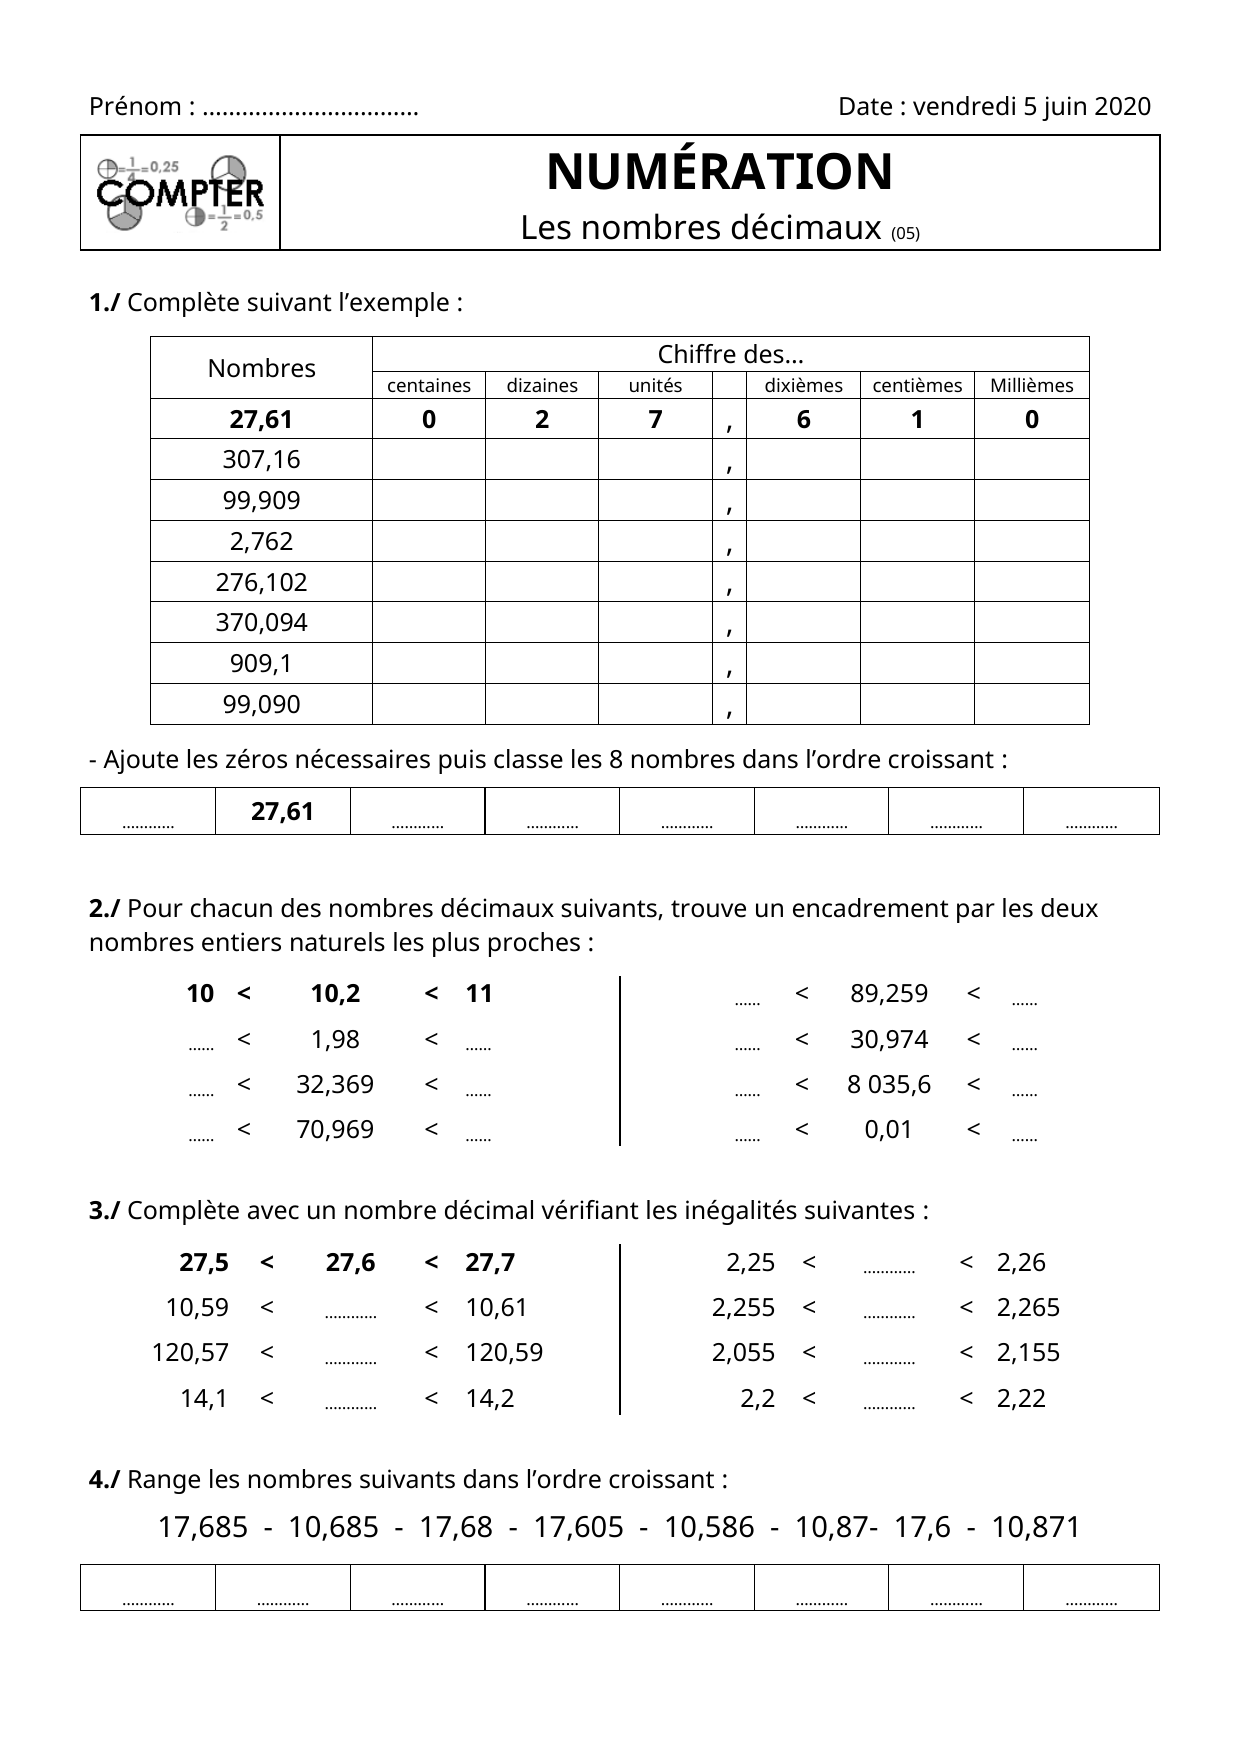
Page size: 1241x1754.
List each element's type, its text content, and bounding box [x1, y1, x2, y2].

table_cell < [405, 1112, 458, 1146]
table_cell …… [621, 1112, 768, 1146]
table_cell [81, 1101, 222, 1112]
table_cell [975, 684, 1089, 723]
table_cell [861, 521, 974, 561]
table_header ………… [351, 1565, 484, 1610]
table_header 2,25 [621, 1244, 783, 1278]
table_cell [835, 1324, 943, 1335]
table_cell [405, 1010, 458, 1021]
table_cell [621, 1324, 783, 1335]
table_cell [486, 684, 598, 723]
table_cell [599, 602, 712, 642]
table_cell [621, 1010, 768, 1021]
table_cell [975, 562, 1089, 601]
table_cell [943, 1101, 1004, 1112]
table_header 27,6 [297, 1244, 404, 1278]
table_header 27,7 [458, 1244, 619, 1278]
table_cell , [713, 684, 746, 723]
table_cell Millièmes [975, 372, 1089, 398]
table_cell < [783, 1335, 835, 1369]
table_cell [486, 562, 598, 601]
table_cell [768, 1010, 835, 1021]
table_cell 30,974 [835, 1021, 943, 1055]
table_cell < [236, 1290, 297, 1324]
table_cell unités [599, 372, 712, 398]
table_cell [747, 439, 860, 479]
table_cell [599, 643, 712, 683]
table_cell , [713, 602, 746, 642]
table_cell …… [458, 1112, 619, 1146]
table_cell [835, 1369, 943, 1380]
table_cell [266, 1101, 404, 1112]
table_cell 120,59 [458, 1335, 619, 1369]
table_cell [943, 1055, 1004, 1067]
table_header ………… [755, 788, 888, 833]
table_cell 10,61 [458, 1290, 619, 1324]
table_cell 7 [599, 399, 712, 438]
table_header ………… [81, 1565, 215, 1610]
table_cell 909,1 [151, 643, 372, 683]
table_cell 307,16 [151, 439, 372, 479]
table_cell [373, 684, 485, 723]
table_cell 14,1 [81, 1380, 236, 1414]
table_cell [222, 1101, 266, 1112]
table_cell …… [621, 1021, 768, 1055]
table_cell [373, 602, 485, 642]
table_cell [266, 1055, 404, 1067]
table_header [81, 136, 279, 249]
table_cell [81, 1010, 222, 1021]
table_cell [222, 1010, 266, 1021]
table_header Chiffre des… [373, 337, 1089, 371]
table_cell [599, 439, 712, 479]
table_header ………… [889, 788, 1023, 833]
table_cell [458, 1324, 619, 1335]
table_cell 2,155 [989, 1335, 1158, 1369]
table_cell [297, 1278, 404, 1289]
table_cell ………… [835, 1335, 943, 1369]
table_cell [621, 1369, 783, 1380]
table_header 10,2 [266, 976, 404, 1010]
table_cell , [713, 643, 746, 683]
table_cell ………… [835, 1380, 943, 1414]
table_header NUMÉRATION Les nombres décimaux (05) [281, 136, 1159, 249]
table_cell dixièmes [747, 372, 860, 398]
table_cell [373, 521, 485, 561]
table_cell [266, 1010, 404, 1021]
table_cell [747, 602, 860, 642]
table_cell < [943, 1290, 989, 1324]
table_cell [747, 480, 860, 520]
table_cell [989, 1324, 1158, 1335]
table_cell [599, 684, 712, 723]
table_cell [458, 1055, 619, 1067]
table_cell , [713, 399, 746, 438]
table_header 89,259 [835, 976, 943, 1010]
table_cell [989, 1369, 1158, 1380]
table_header < [405, 976, 458, 1010]
table_header ………… [620, 788, 754, 833]
table_cell , [713, 562, 746, 601]
table_cell [747, 684, 860, 723]
table_header < [943, 976, 1004, 1010]
table_cell 120,57 [81, 1335, 236, 1369]
table_header Date : vendredi 5 juin 2020 [502, 89, 1159, 123]
table_cell [835, 1278, 943, 1289]
table_cell …… [1004, 1021, 1158, 1055]
table_cell [975, 521, 1089, 561]
table_cell [373, 439, 485, 479]
table_cell < [943, 1112, 1004, 1146]
table_cell [861, 602, 974, 642]
table_cell < [405, 1380, 458, 1414]
table_cell [835, 1010, 943, 1021]
table_header ………… [835, 1244, 943, 1278]
table_cell < [783, 1380, 835, 1414]
table_cell [768, 1101, 835, 1112]
table_cell …… [1004, 1112, 1158, 1146]
table_cell [975, 643, 1089, 683]
table_header 27,5 [81, 1244, 236, 1278]
table_header < [783, 1244, 835, 1278]
table_cell centaines [373, 372, 485, 398]
table_cell 70,969 [266, 1112, 404, 1146]
table_cell 99,090 [151, 684, 372, 723]
table_cell [405, 1055, 458, 1067]
table_header ………… [889, 1565, 1023, 1610]
table_header 27,61 [216, 788, 350, 833]
table_cell < [768, 1067, 835, 1101]
table_cell [943, 1324, 989, 1335]
table_header ………… [486, 1565, 619, 1610]
table_cell [373, 480, 485, 520]
table_cell 32,369 [266, 1067, 404, 1101]
text - Ajoute les zéros nécessaires puis classe les 8 nombres dans l’ordre croissant : [89, 742, 1152, 776]
table_cell 370,094 [151, 602, 372, 642]
text 2./ Pour chacun des nombres décimaux suivants, trouve un encadrement par les deux nombres entiers naturels les plus proches : [89, 891, 1152, 959]
table_cell …… [458, 1067, 619, 1101]
text 3./ Complète avec un nombre décimal vérifiant les inégalités suivantes : [89, 1193, 1152, 1227]
table_cell [1004, 1055, 1158, 1067]
table_cell 1 [861, 399, 974, 438]
table_header ………… [755, 1565, 888, 1610]
table_cell 2,762 [151, 521, 372, 561]
table_cell [747, 562, 860, 601]
table_cell < [783, 1290, 835, 1324]
table_cell [222, 1055, 266, 1067]
table_cell [989, 1278, 1158, 1289]
table_cell [975, 480, 1089, 520]
table_cell [783, 1369, 835, 1380]
table_header …… [1004, 976, 1158, 1010]
table_cell ………… [297, 1335, 404, 1369]
text 17,685 - 10,685 - 17,68 - 17,605 - 10,586 - 10,87- 17,6 - 10,871 [89, 1507, 1152, 1546]
table_cell [236, 1324, 297, 1335]
table_cell [458, 1369, 619, 1380]
table_cell [405, 1369, 458, 1380]
table_cell [861, 643, 974, 683]
table_cell [81, 1278, 236, 1289]
table_cell [81, 1324, 236, 1335]
table_header < [222, 976, 266, 1010]
table_cell [768, 1055, 835, 1067]
table_cell 2,265 [989, 1290, 1158, 1324]
picture [88, 152, 273, 233]
table_cell …… [1004, 1067, 1158, 1101]
table_cell [1004, 1101, 1158, 1112]
table_cell [405, 1278, 458, 1289]
table_cell < [768, 1021, 835, 1055]
table_cell < [236, 1380, 297, 1414]
table_cell < [222, 1021, 266, 1055]
table_header Prénom : …………………………… [81, 89, 502, 123]
table_header 10 [81, 976, 222, 1010]
table_cell , [713, 439, 746, 479]
table_header ………… [351, 788, 484, 833]
table_cell [943, 1278, 989, 1289]
table_cell [1004, 1010, 1158, 1021]
table_cell 2,2 [621, 1380, 783, 1414]
table_cell [621, 1055, 768, 1067]
table_cell [747, 643, 860, 683]
table_cell < [405, 1335, 458, 1369]
table_cell 0 [373, 399, 485, 438]
table_header ………… [1024, 788, 1159, 833]
table_cell [861, 562, 974, 601]
table_cell [486, 439, 598, 479]
table_cell 10,59 [81, 1290, 236, 1324]
table_cell [975, 602, 1089, 642]
table_header < [236, 1244, 297, 1278]
table_cell …… [81, 1021, 222, 1055]
table_cell [861, 684, 974, 723]
table_cell …… [81, 1067, 222, 1101]
table_cell 0,01 [835, 1112, 943, 1146]
table_cell 0 [975, 399, 1089, 438]
table_cell [835, 1055, 943, 1067]
table_cell < [943, 1380, 989, 1414]
table_cell 2,22 [989, 1380, 1158, 1414]
table_header ………… [486, 788, 619, 833]
table_cell [861, 480, 974, 520]
table_cell [236, 1278, 297, 1289]
table_cell [81, 1055, 222, 1067]
table_cell 14,2 [458, 1380, 619, 1414]
table_cell 276,102 [151, 562, 372, 601]
table_cell [81, 1369, 236, 1380]
table_cell < [405, 1290, 458, 1324]
table_cell 2,255 [621, 1290, 783, 1324]
table_cell [236, 1369, 297, 1380]
table_cell ………… [297, 1290, 404, 1324]
table_cell centièmes [861, 372, 974, 398]
table_header < [943, 1244, 989, 1278]
table_cell < [405, 1021, 458, 1055]
table_cell [486, 521, 598, 561]
table_cell [486, 602, 598, 642]
table_header Nombres [151, 337, 372, 398]
table_cell [943, 1369, 989, 1380]
table_header …… [621, 976, 768, 1010]
table_cell 1,98 [266, 1021, 404, 1055]
table_cell [835, 1101, 943, 1112]
table_cell ………… [297, 1380, 404, 1414]
table_cell [405, 1324, 458, 1335]
table_header < [405, 1244, 458, 1278]
table_cell [405, 1101, 458, 1112]
table_cell 8 035,6 [835, 1067, 943, 1101]
table_header ………… [1024, 1565, 1159, 1610]
table_cell [486, 643, 598, 683]
table_cell [458, 1010, 619, 1021]
table_cell [486, 480, 598, 520]
table_cell [373, 562, 485, 601]
table_cell [783, 1324, 835, 1335]
table_cell < [943, 1067, 1004, 1101]
table_cell [297, 1369, 404, 1380]
table_cell 2,055 [621, 1335, 783, 1369]
table_cell [458, 1278, 619, 1289]
table_cell < [222, 1112, 266, 1146]
table_cell …… [458, 1021, 619, 1055]
table_header < [768, 976, 835, 1010]
table_cell dizaines [486, 372, 598, 398]
table_cell [861, 439, 974, 479]
table_cell < [405, 1067, 458, 1101]
table_cell [621, 1278, 783, 1289]
table_cell [747, 521, 860, 561]
table_cell [599, 562, 712, 601]
text 1./ Complète suivant l’exemple : [89, 285, 1152, 319]
table_header ………… [620, 1565, 754, 1610]
table_cell 6 [747, 399, 860, 438]
table_cell < [222, 1067, 266, 1101]
table_cell [783, 1278, 835, 1289]
table_cell [621, 1101, 768, 1112]
table_cell , [713, 480, 746, 520]
text 4./ Range les nombres suivants dans l’ordre croissant : [89, 1461, 1152, 1495]
table_cell …… [81, 1112, 222, 1146]
table_cell [297, 1324, 404, 1335]
table_cell < [943, 1335, 989, 1369]
table_cell , [713, 521, 746, 561]
table_header 2,26 [989, 1244, 1158, 1278]
table_cell [599, 480, 712, 520]
table_cell ………… [835, 1290, 943, 1324]
table_cell [943, 1010, 1004, 1021]
table_cell [975, 439, 1089, 479]
table_cell [599, 521, 712, 561]
table_cell 27,61 [151, 399, 372, 438]
table_cell < [236, 1335, 297, 1369]
table_cell [373, 643, 485, 683]
table_cell …… [621, 1067, 768, 1101]
table_cell [458, 1101, 619, 1112]
table_header ………… [216, 1565, 350, 1610]
table_header 11 [458, 976, 619, 1010]
table_cell < [768, 1112, 835, 1146]
table_header ………… [81, 788, 215, 833]
table_cell 2 [486, 399, 598, 438]
table_cell [713, 372, 746, 398]
table_cell < [943, 1021, 1004, 1055]
table_cell 99,909 [151, 480, 372, 520]
